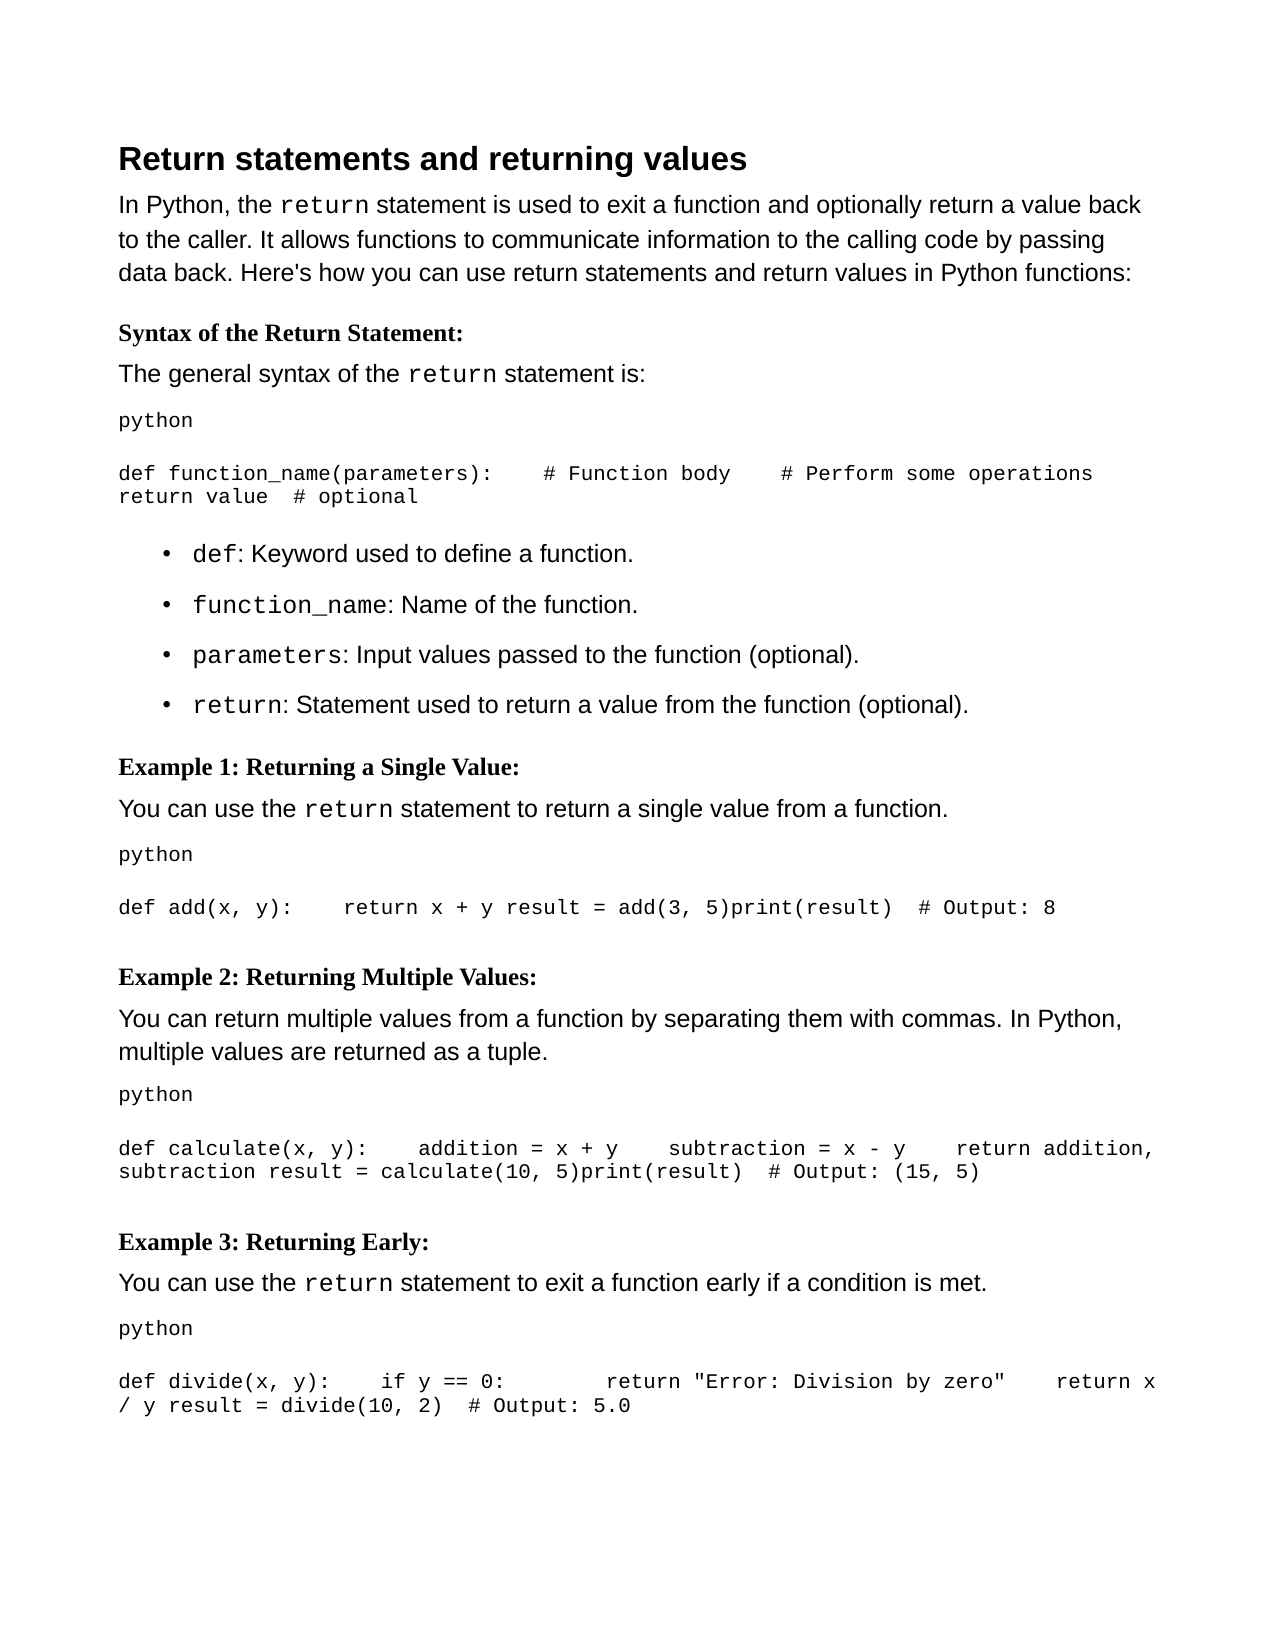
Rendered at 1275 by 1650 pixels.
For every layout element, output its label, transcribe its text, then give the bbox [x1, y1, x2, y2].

list return: Statement used to return a value from the function (optional). [162, 690, 1157, 721]
list function_name: Name of the function. [162, 589, 1157, 621]
text python [118, 844, 1157, 867]
subtitle Example 3: Returning Early: [118, 1227, 1157, 1256]
subtitle Example 2: Returning Multiple Values: [118, 962, 1157, 991]
subtitle Syntax of the Return Statement: [118, 318, 1157, 347]
text def calculate(x, y): addition = x + y subtraction = x - y return addition, subtraction result = calculate(10, 5)print(result) # Output: (15, 5) [118, 1137, 1157, 1185]
text python [118, 1084, 1157, 1108]
text def divide(x, y): if y == 0: return "Error: Division by zero" return x / y result = divide(10, 2) # Output: 5.0 [118, 1371, 1157, 1418]
text The general syntax of the return statement is: [118, 359, 1157, 390]
text def function_name(parameters): # Function body # Perform some operations return value # optional [118, 463, 1157, 510]
text You can use the return statement to return a single value from a function. [118, 794, 1157, 824]
subtitle Example 1: Returning a Single Value: [118, 752, 1157, 781]
text In Python, the return statement is used to exit a function and optionally return a value back to the caller. It allows functions to communicate information to the calling code by passing data back. Here's how you can use return statements and return values in Python functions: [118, 190, 1157, 287]
text You can return multiple values from a function by separating them with commas. In Python, multiple values are returned as a tuple. [118, 1004, 1157, 1066]
text def add(x, y): return x + y result = add(3, 5)print(result) # Output: 8 [118, 897, 1157, 921]
text python [118, 1318, 1157, 1342]
list def: Keyword used to define a function. [162, 539, 1157, 570]
text You can use the return statement to exit a function early if a condition is met. [118, 1268, 1157, 1299]
subtitle Return statements and returning values [118, 139, 1157, 177]
list parameters: Input values passed to the function (optional). [162, 640, 1157, 671]
text python [118, 409, 1157, 433]
